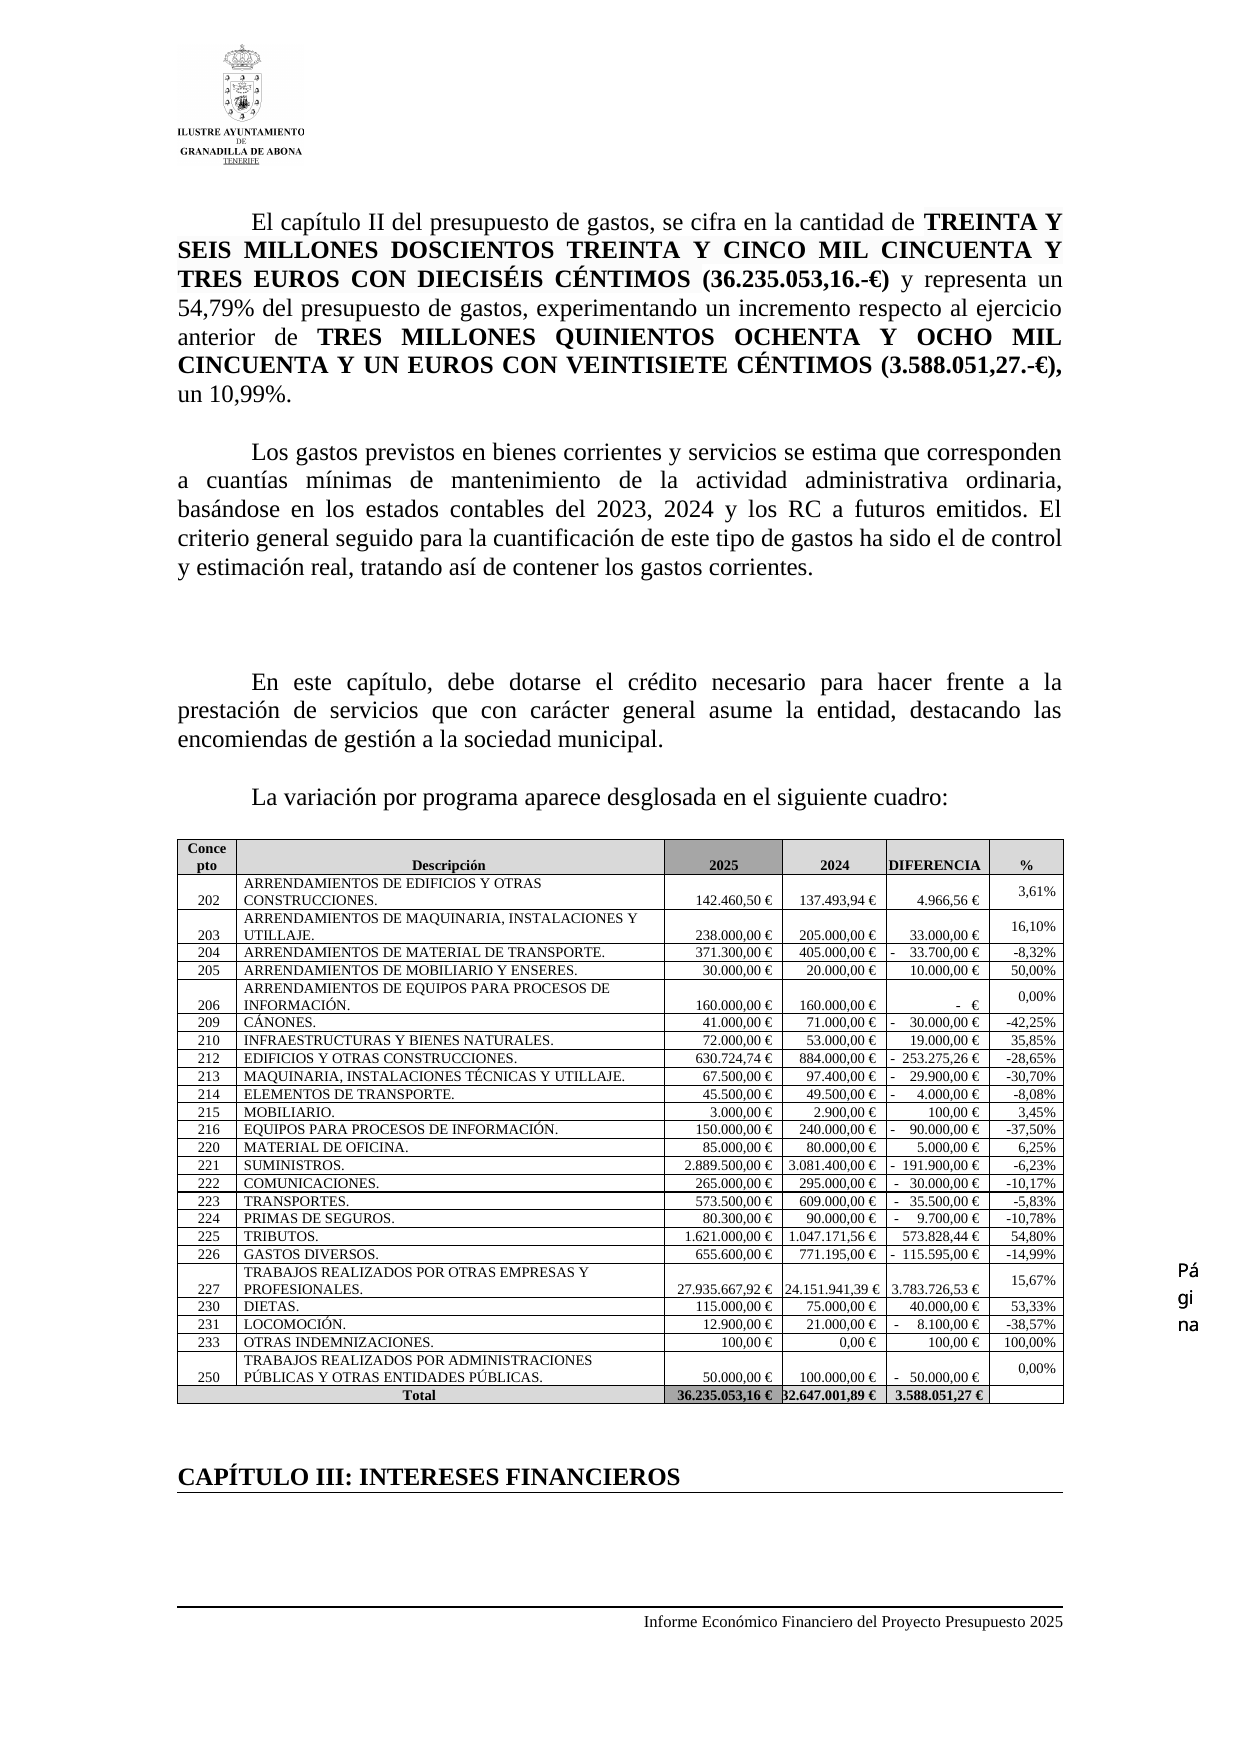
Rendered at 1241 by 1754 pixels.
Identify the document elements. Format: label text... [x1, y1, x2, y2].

table_cell 202 [178, 875, 236, 908]
table_cell 238.000,00 € [665, 910, 782, 943]
table_cell 40.000,00 € [887, 1298, 989, 1315]
table_cell COMUNICACIONES. [237, 1175, 664, 1191]
table_cell 30.000,00 € [665, 962, 782, 979]
table_cell ARRENDAMIENTOS DE EDIFICIOS Y OTRAS CONSTRUCCIONES. [237, 875, 664, 908]
table_header 2024 [783, 840, 886, 874]
table_cell ARRENDAMIENTOS DE EQUIPOS PARA PROCESOS DE INFORMACIÓN. [237, 980, 664, 1013]
table_cell 27.935.667,92 € [665, 1264, 782, 1297]
table_cell 3.000,00 € [665, 1103, 782, 1120]
table_cell - 253.275,26 € [887, 1050, 989, 1067]
table_cell OTRAS INDEMNIZACIONES. [237, 1334, 664, 1351]
table_cell TRIBUTOS. [237, 1228, 664, 1245]
text CAPÍTULO III: INTERESES FINANCIEROS [177, 1462, 1063, 1492]
table_cell 209 [178, 1014, 236, 1031]
table_cell 203 [178, 910, 236, 943]
table_cell 97.400,00 € [783, 1068, 886, 1084]
table_cell MAQUINARIA, INSTALACIONES TÉCNICAS Y UTILLAJE. [237, 1068, 664, 1084]
table_cell Total [178, 1386, 664, 1403]
table_cell 16,10% [990, 910, 1063, 943]
table_cell 609.000,00 € [783, 1193, 886, 1209]
table_cell 33.000,00 € [887, 910, 989, 943]
table_cell 32.647.001,89 € [783, 1386, 886, 1403]
table_cell 4.966,56 € [887, 875, 989, 908]
table_cell - € [887, 980, 989, 1013]
table_cell 100,00 € [887, 1334, 989, 1351]
text En este capítulo, debe dotarse el crédito necesario para hacer frente a la prestación de servicios que con carácter general asume la entidad, destacando las encomiendas de gestión a la sociedad municipal. [177, 667, 1063, 753]
table_cell 573.828,44 € [887, 1228, 989, 1245]
table_cell 90.000,00 € [783, 1210, 886, 1227]
table_cell 50.000,00 € [665, 1352, 782, 1385]
table_cell 231 [178, 1316, 236, 1333]
text La variación por programa aparece desglosada en el siguiente cuadro: [177, 782, 1063, 811]
table_cell 160.000,00 € [783, 980, 886, 1013]
table_cell 41.000,00 € [665, 1014, 782, 1031]
table_cell 223 [178, 1193, 236, 1209]
table_cell ARRENDAMIENTOS DE MATERIAL DE TRANSPORTE. [237, 944, 664, 961]
table_cell - 9.700,00 € [887, 1210, 989, 1227]
table_cell 230 [178, 1298, 236, 1315]
table_cell 226 [178, 1246, 236, 1263]
table_cell 1.621.000,00 € [665, 1228, 782, 1245]
table_cell - 35.500,00 € [887, 1193, 989, 1209]
table_cell - 29.900,00 € [887, 1068, 989, 1084]
table_cell 371.300,00 € [665, 944, 782, 961]
table_cell SUMINISTROS. [237, 1157, 664, 1173]
table_cell 215 [178, 1103, 236, 1120]
table_cell 5.000,00 € [887, 1139, 989, 1156]
table_header 2025 [665, 840, 782, 874]
table_cell 10.000,00 € [887, 962, 989, 979]
table_cell -5,83% [990, 1193, 1063, 1209]
table_cell 80.000,00 € [783, 1139, 886, 1156]
table_cell 213 [178, 1068, 236, 1084]
table_cell ARRENDAMIENTOS DE MOBILIARIO Y ENSERES. [237, 962, 664, 979]
table_cell 212 [178, 1050, 236, 1067]
table_cell 71.000,00 € [783, 1014, 886, 1031]
table_cell -42,25% [990, 1014, 1063, 1031]
table_header Descripción [237, 840, 664, 874]
table_header % [990, 840, 1063, 874]
table_cell 216 [178, 1121, 236, 1138]
table_cell -28,65% [990, 1050, 1063, 1067]
table_cell 12.900,00 € [665, 1316, 782, 1333]
table_cell 3.588.051,27 € [887, 1386, 989, 1403]
table_cell 405.000,00 € [783, 944, 886, 961]
table_header DIFERENCIA [887, 840, 989, 874]
table_cell 100,00% [990, 1334, 1063, 1351]
table_cell 0,00% [990, 980, 1063, 1013]
table_cell 137.493,94 € [783, 875, 886, 908]
table_cell 53,33% [990, 1298, 1063, 1315]
table_cell 49.500,00 € [783, 1086, 886, 1102]
table_cell 54,80% [990, 1228, 1063, 1245]
table_cell 80.300,00 € [665, 1210, 782, 1227]
table_cell - 4.000,00 € [887, 1086, 989, 1102]
table_cell 3.081.400,00 € [783, 1157, 886, 1173]
table_cell 100,00 € [665, 1334, 782, 1351]
table_cell - 191.900,00 € [887, 1157, 989, 1173]
table_cell TRABAJOS REALIZADOS POR OTRAS EMPRESAS Y PROFESIONALES. [237, 1264, 664, 1297]
table_cell 115.000,00 € [665, 1298, 782, 1315]
table_cell -14,99% [990, 1246, 1063, 1263]
table_cell 206 [178, 980, 236, 1013]
table_cell 150.000,00 € [665, 1121, 782, 1138]
table_cell 295.000,00 € [783, 1175, 886, 1191]
table_cell 205 [178, 962, 236, 979]
table_cell -8,32% [990, 944, 1063, 961]
table_cell - 115.595,00 € [887, 1246, 989, 1263]
table_cell 36.235.053,16 € [665, 1386, 782, 1403]
table_cell 35,85% [990, 1032, 1063, 1049]
table_cell 240.000,00 € [783, 1121, 886, 1138]
table_cell - 90.000,00 € [887, 1121, 989, 1138]
table_cell 85.000,00 € [665, 1139, 782, 1156]
table_cell 2.900,00 € [783, 1103, 886, 1120]
table_cell 250 [178, 1352, 236, 1385]
table_cell 205.000,00 € [783, 910, 886, 943]
table_cell 75.000,00 € [783, 1298, 886, 1315]
table_cell 221 [178, 1157, 236, 1173]
table_cell 224 [178, 1210, 236, 1227]
table_cell - 30.000,00 € [887, 1175, 989, 1191]
table_cell 67.500,00 € [665, 1068, 782, 1084]
table_cell 265.000,00 € [665, 1175, 782, 1191]
table_cell 72.000,00 € [665, 1032, 782, 1049]
table_cell ELEMENTOS DE TRANSPORTE. [237, 1086, 664, 1102]
table_cell -10,17% [990, 1175, 1063, 1191]
table_cell 160.000,00 € [665, 980, 782, 1013]
table_cell 222 [178, 1175, 236, 1191]
table_cell 210 [178, 1032, 236, 1049]
table_cell - 30.000,00 € [887, 1014, 989, 1031]
table_cell 53.000,00 € [783, 1032, 886, 1049]
table_cell 655.600,00 € [665, 1246, 782, 1263]
table_cell 3,45% [990, 1103, 1063, 1120]
table_cell 1.047.171,56 € [783, 1228, 886, 1245]
table_cell MATERIAL DE OFICINA. [237, 1139, 664, 1156]
table_cell -38,57% [990, 1316, 1063, 1333]
table_cell -8,08% [990, 1086, 1063, 1102]
table_cell MOBILIARIO. [237, 1103, 664, 1120]
table_cell 225 [178, 1228, 236, 1245]
table_cell 220 [178, 1139, 236, 1156]
table_cell 3,61% [990, 875, 1063, 908]
table_cell DIETAS. [237, 1298, 664, 1315]
table_cell 214 [178, 1086, 236, 1102]
table_cell -10,78% [990, 1210, 1063, 1227]
table_cell 227 [178, 1264, 236, 1297]
table_cell PRIMAS DE SEGUROS. [237, 1210, 664, 1227]
table_cell -30,70% [990, 1068, 1063, 1084]
table_cell CÁNONES. [237, 1014, 664, 1031]
table_cell - 33.700,00 € [887, 944, 989, 961]
table_cell TRABAJOS REALIZADOS POR ADMINISTRACIONES PÚBLICAS Y OTRAS ENTIDADES PÚBLICAS. [237, 1352, 664, 1385]
table_cell 50,00% [990, 962, 1063, 979]
table_cell 20.000,00 € [783, 962, 886, 979]
table_cell 6,25% [990, 1139, 1063, 1156]
table_cell 3.783.726,53 € [887, 1264, 989, 1297]
table_cell GASTOS DIVERSOS. [237, 1246, 664, 1263]
table_cell 0,00% [990, 1352, 1063, 1385]
table_cell 884.000,00 € [783, 1050, 886, 1067]
table_cell - 50.000,00 € [887, 1352, 989, 1385]
table_cell 24.151.941,39 € [783, 1264, 886, 1297]
table_cell [990, 1386, 1063, 1403]
table_header Concepto [178, 840, 236, 874]
table_cell 771.195,00 € [783, 1246, 886, 1263]
table_cell -6,23% [990, 1157, 1063, 1173]
table_cell ARRENDAMIENTOS DE MAQUINARIA, INSTALACIONES Y UTILLAJE. [237, 910, 664, 943]
table_cell 204 [178, 944, 236, 961]
table_cell 19.000,00 € [887, 1032, 989, 1049]
table_cell LOCOMOCIÓN. [237, 1316, 664, 1333]
table_cell INFRAESTRUCTURAS Y BIENES NATURALES. [237, 1032, 664, 1049]
table_cell 233 [178, 1334, 236, 1351]
table_cell 45.500,00 € [665, 1086, 782, 1102]
table_cell 630.724,74 € [665, 1050, 782, 1067]
table_cell 100.000,00 € [783, 1352, 886, 1385]
table_cell 573.500,00 € [665, 1193, 782, 1209]
table_cell 15,67% [990, 1264, 1063, 1297]
table_cell TRANSPORTES. [237, 1193, 664, 1209]
table_cell 142.460,50 € [665, 875, 782, 908]
text El capítulo II del presupuesto de gastos, se cifra en la cantidad de TREINTA Y SEIS MILLONES DOSCIENTOS TREINTA Y CINCO MIL CINCUENTA Y TRES EUROS CON DIECISÉIS CÉNTIMOS (36.235.053,16.-€) y representa un 54,79% del presupuesto de gastos, experimentando un incremento respecto al ejercicio anterior de TRES MILLONES QUINIENTOS OCHENTA Y OCHO MIL CINCUENTA Y UN EUROS CON VEINTISIETE CÉNTIMOS (3.588.051,27.-€), un 10,99%. [177, 207, 1063, 408]
table_cell -37,50% [990, 1121, 1063, 1138]
table_cell 0,00 € [783, 1334, 886, 1351]
table_cell 2.889.500,00 € [665, 1157, 782, 1173]
table_cell EQUIPOS PARA PROCESOS DE INFORMACIÓN. [237, 1121, 664, 1138]
table_cell 100,00 € [887, 1103, 989, 1120]
text Los gastos previstos en bienes corrientes y servicios se estima que corresponden a cuantías mínimas de mantenimiento de la actividad administrativa ordinaria, basándose en los estados contables del 2023, 2024 y los RC a futuros emitidos. El criterio general seguido para la cuantificación de este tipo de gastos ha sido el de control y estimación real, tratando así de contener los gastos corrientes. [177, 437, 1063, 581]
table_cell - 8.100,00 € [887, 1316, 989, 1333]
table_cell 21.000,00 € [783, 1316, 886, 1333]
table_cell EDIFICIOS Y OTRAS CONSTRUCCIONES. [237, 1050, 664, 1067]
